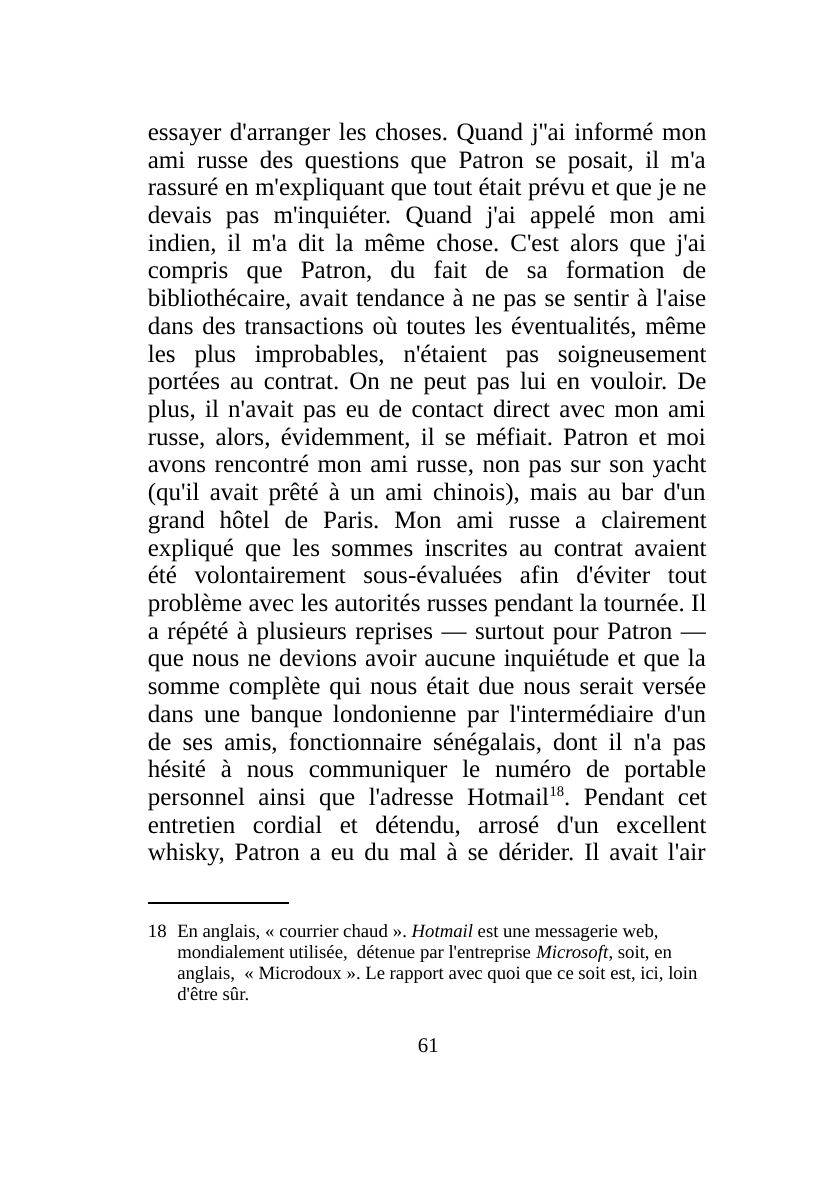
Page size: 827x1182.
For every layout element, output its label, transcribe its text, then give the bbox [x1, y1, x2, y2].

text essayer d'arranger les choses. Quand j''ai informé mon ami russe des questions que Patron se posait, il m'a rassuré en m'expliquant que tout était prévu et que je ne devais pas m'inquiéter. Quand j'ai appelé mon ami indien, il m'a dit la même chose. C'est alors que j'ai compris que Patron, du fait de sa formation de bibliothécaire, avait tendance à ne pas se sentir à l'aise dans des transactions où toutes les éventualités, même les plus improbables, n'étaient pas soigneusement portées au contrat. On ne peut pas lui en vouloir. De plus, il n'avait pas eu de contact direct avec mon ami russe, alors, évidemment, il se méfiait. Patron et moi avons rencontré mon ami russe, non pas sur son yacht (qu'il avait prêté à un ami chinois), mais au bar d'un grand hôtel de Paris. Mon ami russe a clairement expliqué que les sommes inscrites au contrat avaient été volontairement sous‑évaluées afin d'éviter tout problème avec les autorités russes pendant la tournée. Il a répété à plusieurs reprises — surtout pour Patron — que nous ne devions avoir aucune inquiétude et que la somme complète qui nous était due nous serait versée dans une banque londonienne par l'intermédiaire d'un de ses amis, fonctionnaire sénégalais, dont il n'a pas hésité à nous communiquer le numéro de portable personnel ainsi que l'adresse Hotmail. Pendant cet entretien cordial et détendu, arrosé d'un excellent whisky, Patron a eu du mal à se dérider. Il avait l'air [148, 118, 707, 866]
text En anglais, « courrier chaud ». Hotmail est une messagerie web, mondialement utilisée, détenue par l'entreprise Microsoft, soit, en anglais, « Microdoux ». Le rapport avec quoi que ce soit est, ici, loin d'être sûr. [148, 921, 709, 1004]
